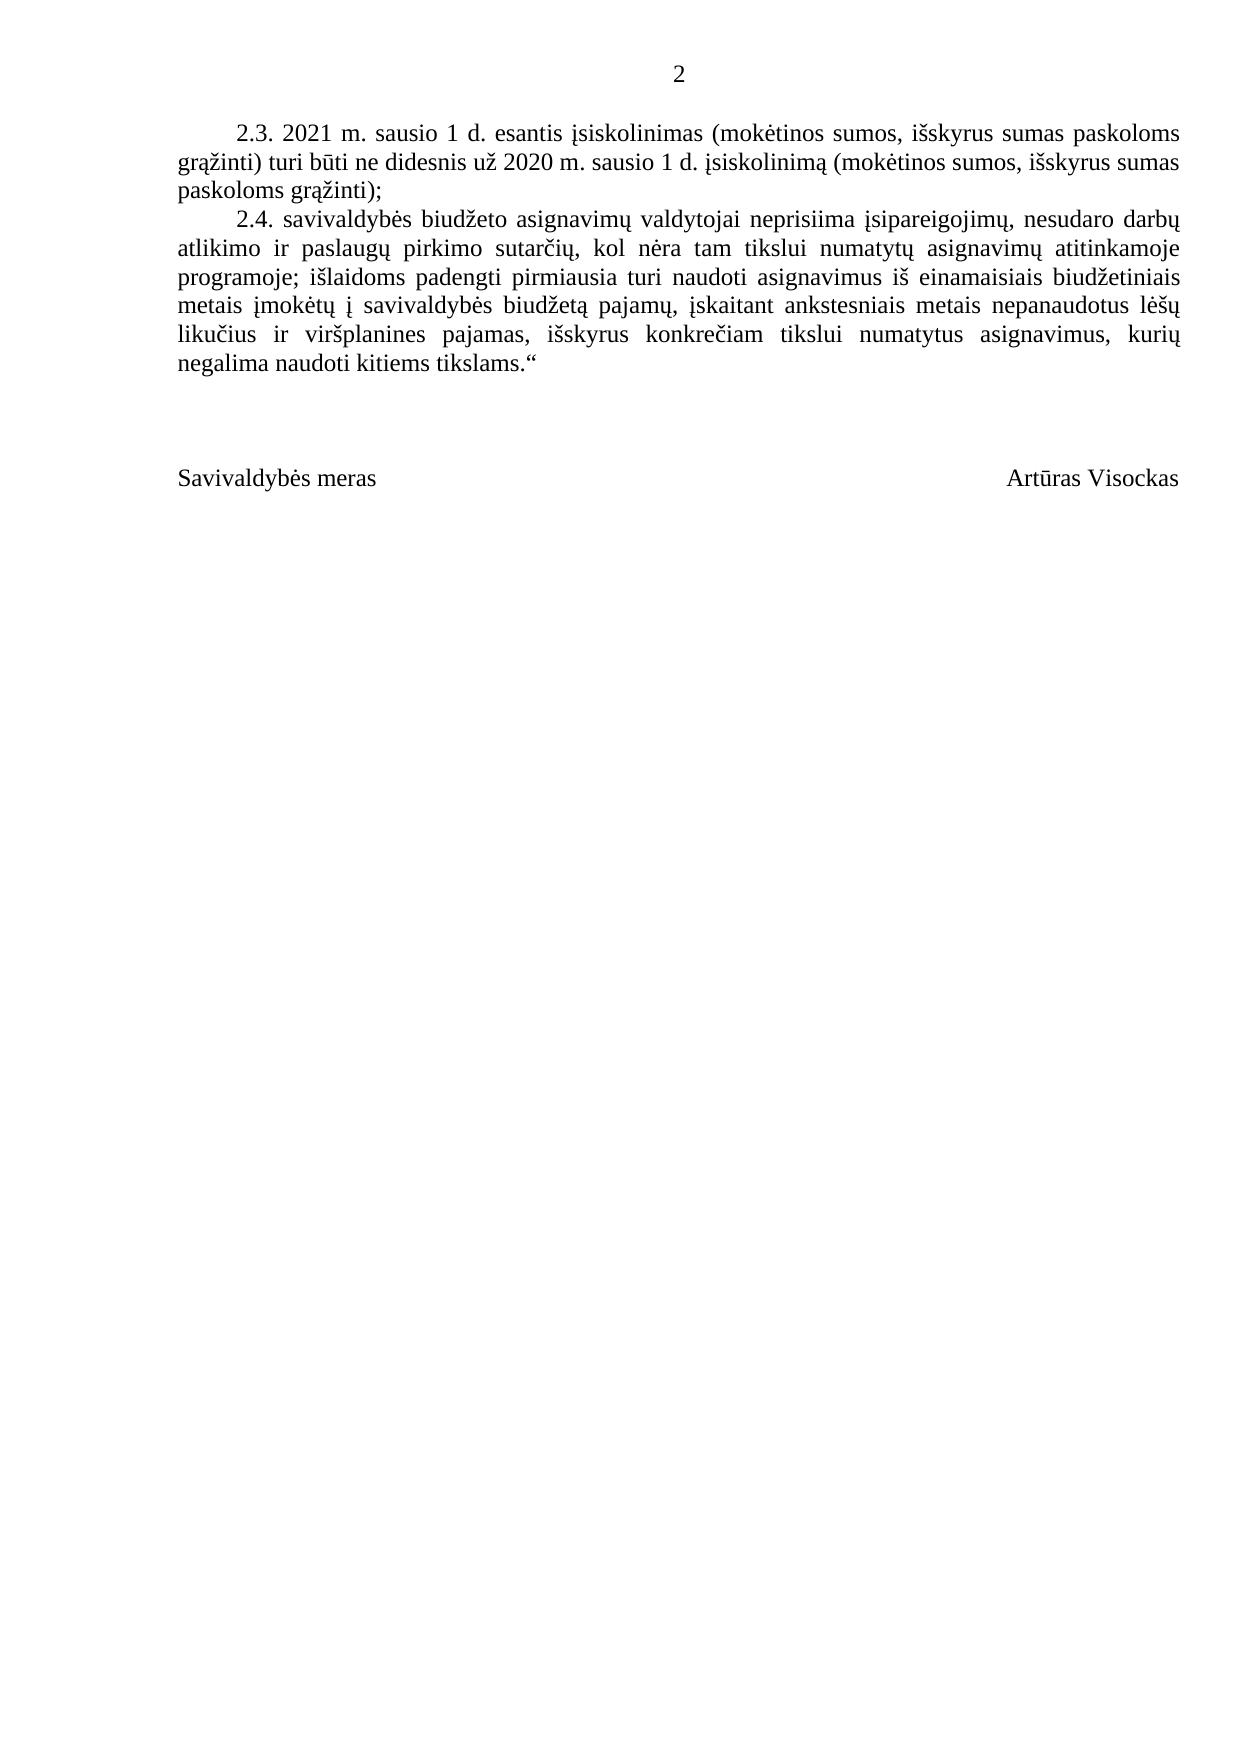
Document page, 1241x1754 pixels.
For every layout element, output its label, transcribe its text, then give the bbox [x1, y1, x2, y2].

text Savivaldybės meras Artūras Visockas [177, 463, 1181, 492]
text 2.3. 2021 m. sausio 1 d. esantis įsiskolinimas (mokėtinos sumos, išskyrus sumas paskoloms grąžinti) turi būti ne didesnis už 2020 m. sausio 1 d. įsiskolinimą (mokėtinos sumos, išskyrus sumas paskoloms grąžinti); [177, 118, 1181, 204]
text 2.4. savivaldybės biudžeto asignavimų valdytojai neprisiima įsipareigojimų, nesudaro darbų atlikimo ir paslaugų pirkimo sutarčių, kol nėra tam tikslui numatytų asignavimų atitinkamoje programoje; išlaidoms padengti pirmiausia turi naudoti asignavimus iš einamaisiais biudžetiniais metais įmokėtų į savivaldybės biudžetą pajamų, įskaitant ankstesniais metais nepanaudotus lėšų likučius ir viršplanines pajamas, išskyrus konkrečiam tikslui numatytus asignavimus, kurių negalima naudoti kitiems tikslams.“ [177, 204, 1181, 377]
